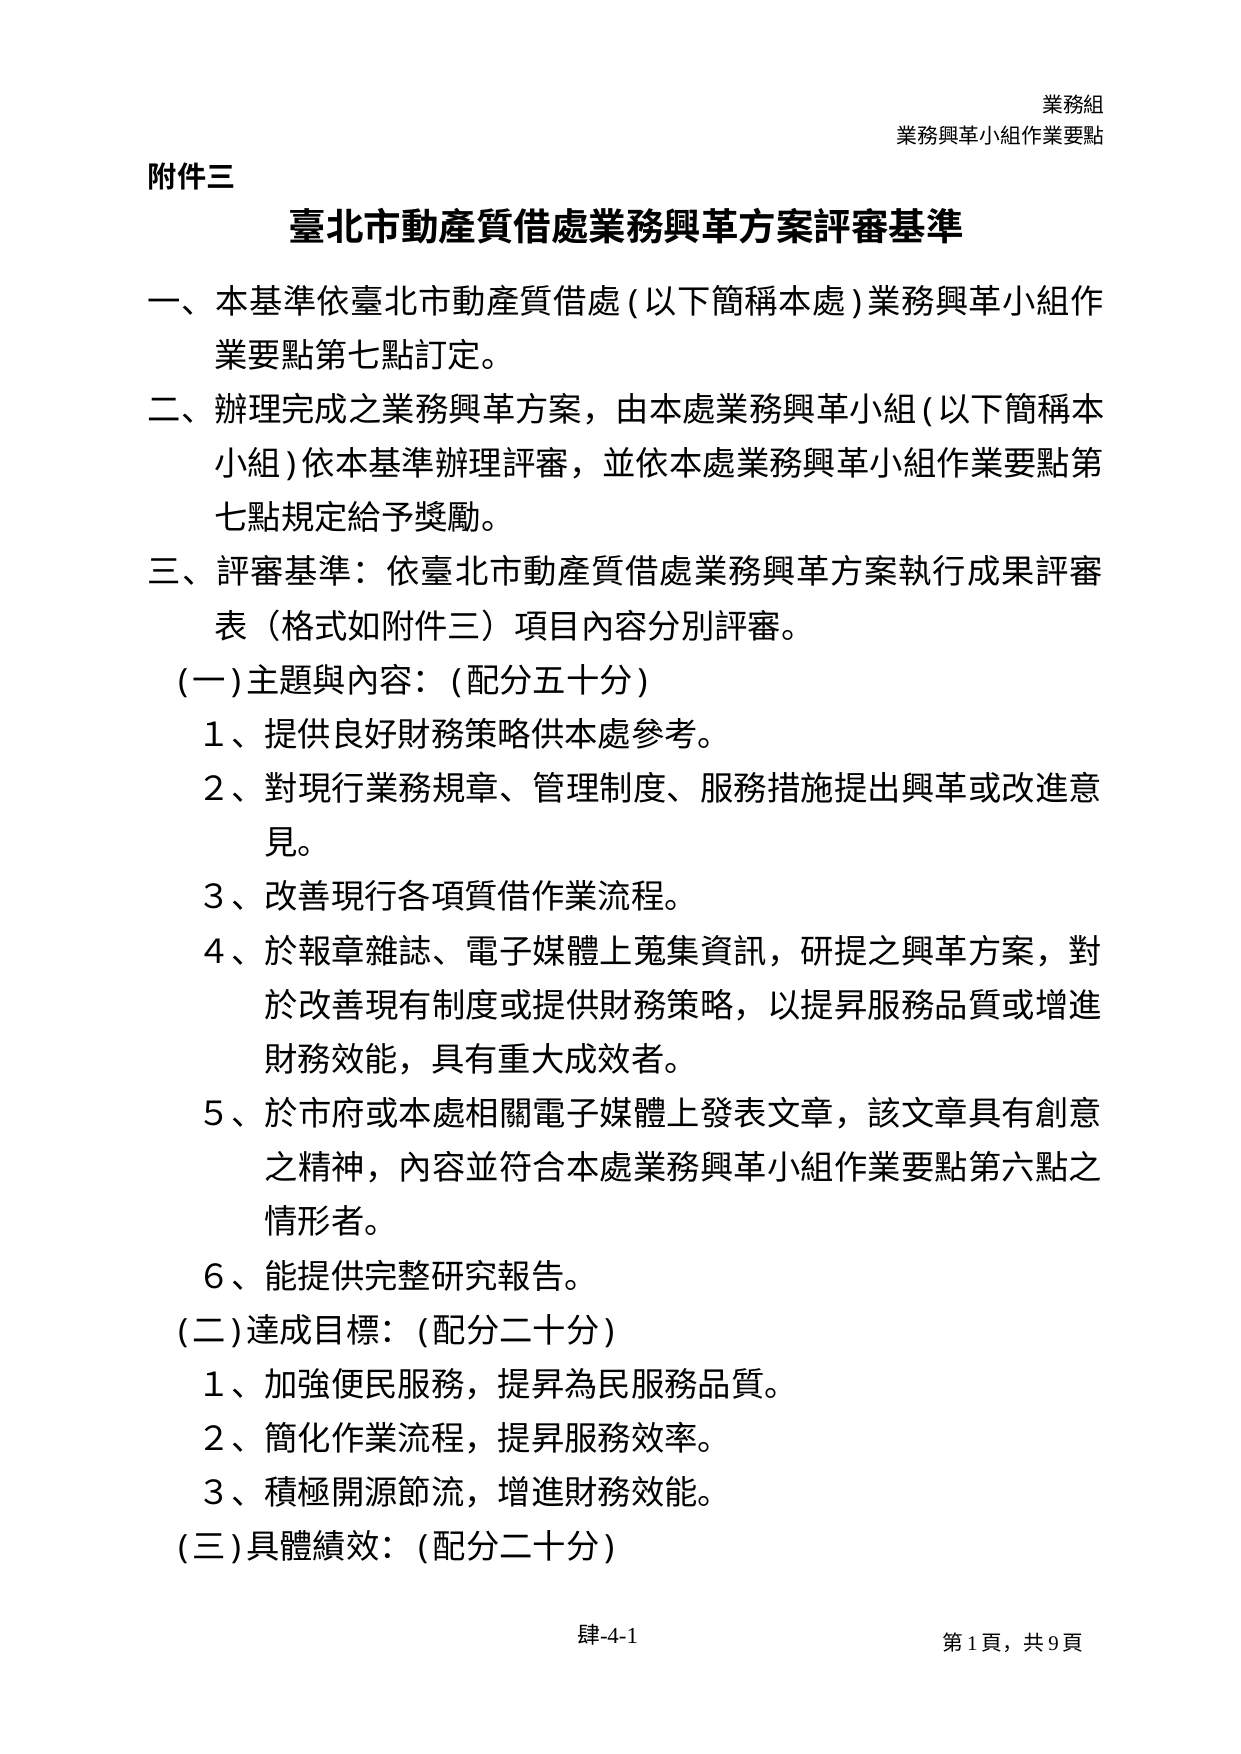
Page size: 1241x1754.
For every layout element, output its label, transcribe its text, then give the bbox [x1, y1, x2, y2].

text 臺北市動產質借處業務興革方案評審基準 [148, 197, 1104, 251]
text 附件三 [148, 150, 1104, 197]
text 一、本基準依臺北市動產質借處(以下簡稱本處)業務興革小組作業要點第七點訂定。 [148, 270, 1104, 378]
text (三)具體績效：(配分二十分) [173, 1516, 1104, 1570]
text 二、辦理完成之業務興革方案，由本處業務興革小組(以下簡稱本小組)依本基準辦理評審，並依本處業務興革小組作業要點第七點規定給予獎勵。 [148, 378, 1104, 541]
text ５、於市府或本處相關電子媒體上發表文章，該文章具有創意之精神，內容並符合本處業務興革小組作業要點第六點之情形者。 [198, 1082, 1104, 1245]
text １、加強便民服務，提昇為民服務品質。 [198, 1353, 1104, 1407]
text ３、積極開源節流，增進財務效能。 [198, 1461, 1104, 1516]
text ３、改善現行各項質借作業流程。 [198, 866, 1104, 920]
text (一)主題與內容：(配分五十分) [173, 649, 1104, 703]
text ４、於報章雜誌、電子媒體上蒐集資訊，研提之興革方案，對於改善現有制度或提供財務策略，以提昇服務品質或增進財務效能，具有重大成效者。 [198, 920, 1104, 1082]
text １、提供良好財務策略供本處參考。 [198, 703, 1104, 757]
text ２、簡化作業流程，提昇服務效率。 [198, 1407, 1104, 1461]
text 三、評審基準：依臺北市動產質借處業務興革方案執行成果評審表（格式如附件三）項目內容分別評審。 [148, 541, 1104, 649]
text (二)達成目標：(配分二十分) [173, 1299, 1104, 1353]
text ６、能提供完整研究報告。 [198, 1245, 1104, 1299]
text ２、對現行業務規章、管理制度、服務措施提出興革或改進意見。 [198, 757, 1104, 866]
